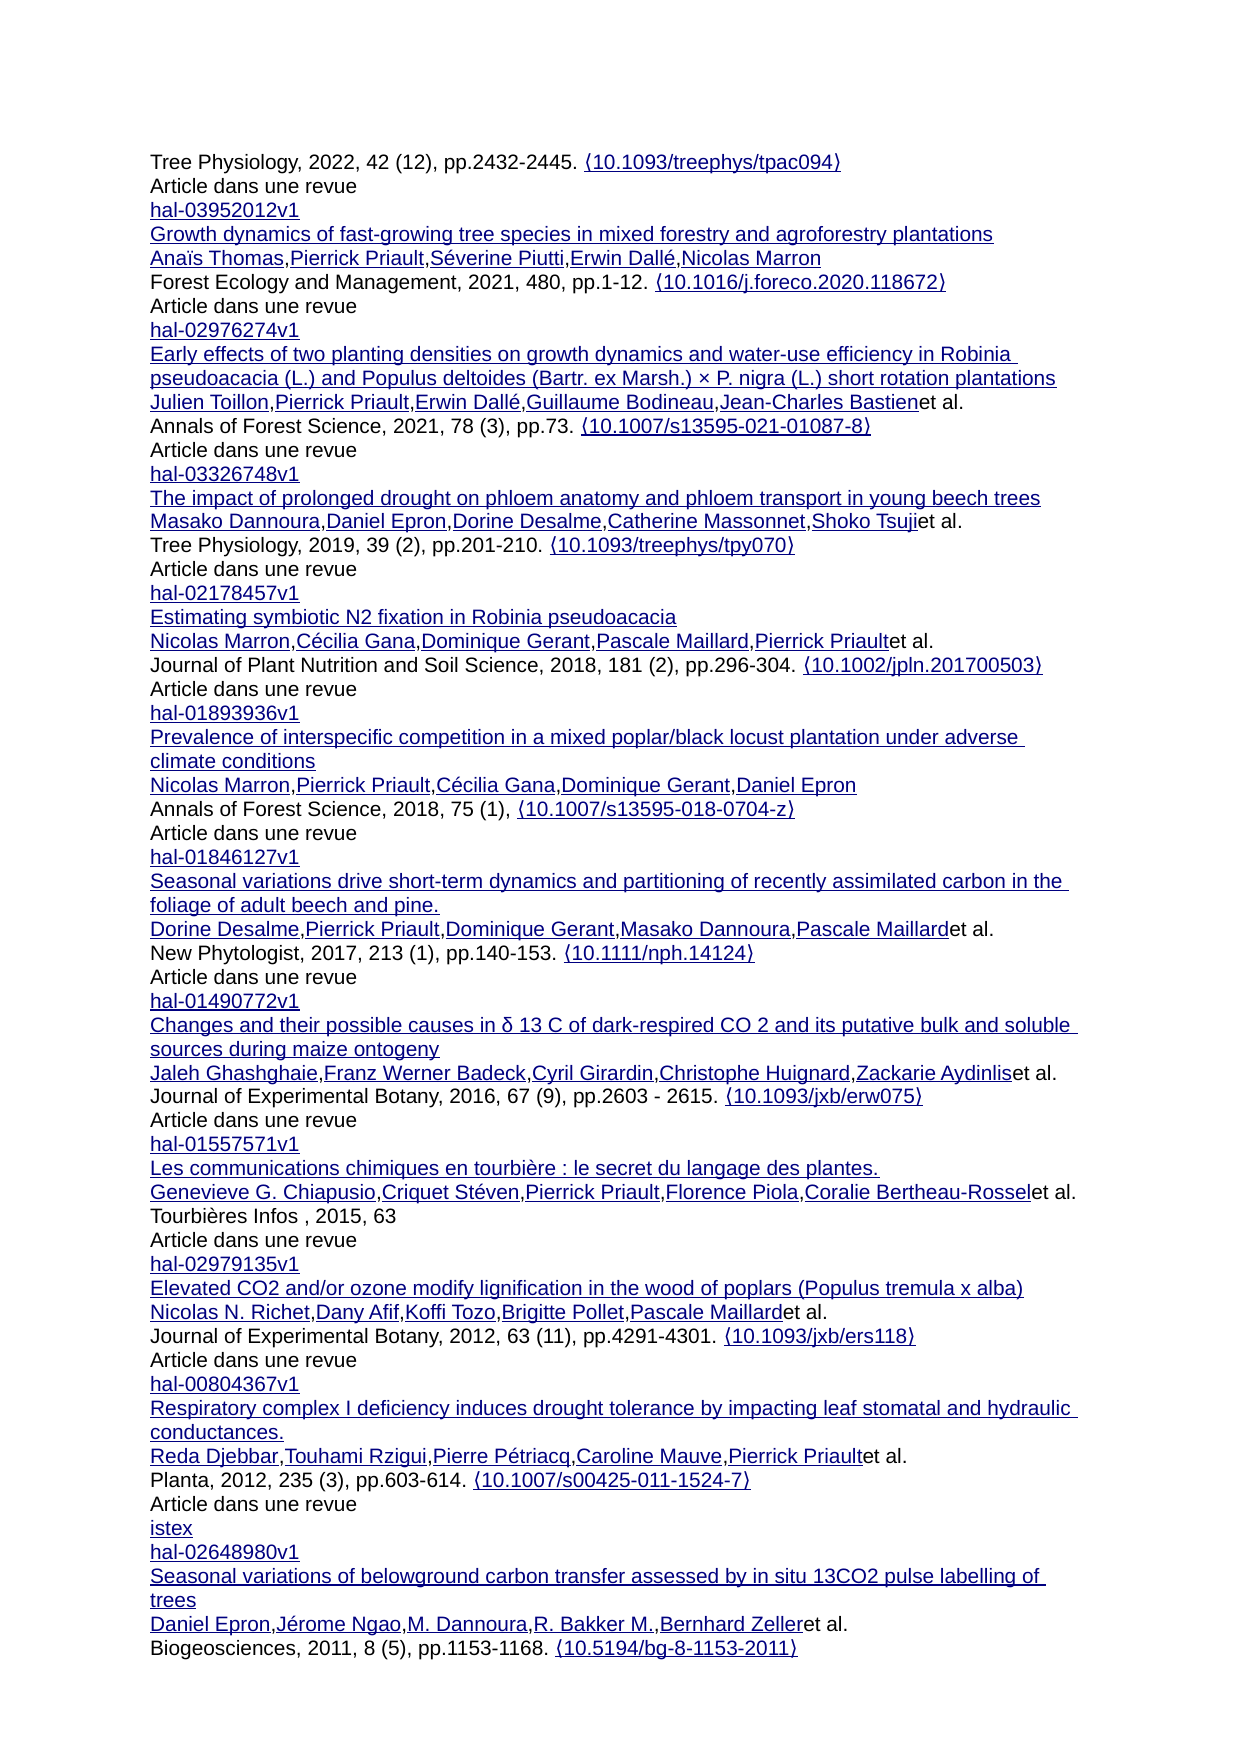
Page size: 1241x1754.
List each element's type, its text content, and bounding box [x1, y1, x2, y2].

table_cell Estimating symbiotic N2 fixation in Robinia pseudoacacia Nicolas Marron,Cécilia Gana,Dominique Gerant,Pascale Maillard,Pierrick Priaultet al. Journal of Plant Nutrition and Soil Science, 2018, 181 (2), pp.296-304. ⟨10.1002/jpln.201700503⟩ Article dans une revue hal-01893936v1 [150, 605, 1090, 725]
table_cell Prevalence of interspecific competition in a mixed poplar/black locust plantation under adverse climate conditions Nicolas Marron,Pierrick Priault,Cécilia Gana,Dominique Gerant,Daniel Epron Annals of Forest Science, 2018, 75 (1), ⟨10.1007/s13595-018-0704-z⟩ Article dans une revue hal-01846127v1 [150, 725, 1090, 869]
table_cell Changes and their possible causes in δ 13 C of dark-respired CO 2 and its putative bulk and soluble sources during maize ontogeny Jaleh Ghashghaie,Franz Werner Badeck,Cyril Girardin,Christophe Huignard,Zackarie Aydinliset al. Journal of Experimental Botany, 2016, 67 (9), pp.2603 - 2615. ⟨10.1093/jxb/erw075⟩ Article dans une revue hal-01557571v1 [150, 1013, 1090, 1156]
table_cell Elevated CO2 and/or ozone modify lignification in the wood of poplars (Populus tremula x alba) Nicolas N. Richet,Dany Afif,Koffi Tozo,Brigitte Pollet,Pascale Maillardet al. Journal of Experimental Botany, 2012, 63 (11), pp.4291-4301. ⟨10.1093/jxb/ers118⟩ Article dans une revue hal-00804367v1 [150, 1276, 1090, 1396]
table_cell Growth dynamics of fast-growing tree species in mixed forestry and agroforestry plantations Anaïs Thomas,Pierrick Priault,Séverine Piutti,Erwin Dallé,Nicolas Marron Forest Ecology and Management, 2021, 480, pp.1-12. ⟨10.1016/j.foreco.2020.118672⟩ Article dans une revue hal-02976274v1 [150, 222, 1090, 342]
table_cell Seasonal variations drive short-term dynamics and partitioning of recently assimilated carbon in the foliage of adult beech and pine. Dorine Desalme,Pierrick Priault,Dominique Gerant,Masako Dannoura,Pascale Maillardet al. New Phytologist, 2017, 213 (1), pp.140-153. ⟨10.1111/nph.14124⟩ Article dans une revue hal-01490772v1 [150, 869, 1090, 1012]
table_cell Respiratory complex I deficiency induces drought tolerance by impacting leaf stomatal and hydraulic conductances. Reda Djebbar,Touhami Rzigui,Pierre Pétriacq,Caroline Mauve,Pierrick Priaultet al. Planta, 2012, 235 (3), pp.603-614. ⟨10.1007/s00425-011-1524-7⟩ Article dans une revue istex hal-02648980v1 [150, 1396, 1090, 1563]
table_cell The impact of prolonged drought on phloem anatomy and phloem transport in young beech trees Masako Dannoura,Daniel Epron,Dorine Desalme,Catherine Massonnet,Shoko Tsujiet al. Tree Physiology, 2019, 39 (2), pp.201-210. ⟨10.1093/treephys/tpy070⟩ Article dans une revue hal-02178457v1 [150, 485, 1090, 605]
table_cell Les communications chimiques en tourbière : le secret du langage des plantes. Genevieve G. Chiapusio,Criquet Stéven,Pierrick Priault,Florence Piola,Coralie Bertheau-Rosselet al. Tourbières Infos , 2015, 63 Article dans une revue hal-02979135v1 [150, 1156, 1090, 1276]
table_cell Tree Physiology, 2022, 42 (12), pp.2432-2445. ⟨10.1093/treephys/tpac094⟩ Article dans une revue hal-03952012v1 [150, 150, 1090, 222]
table_cell Seasonal variations of belowground carbon transfer assessed by in situ 13CO2 pulse labelling of trees Daniel Epron,Jérome Ngao,M. Dannoura,R. Bakker M.,Bernhard Zelleret al. Biogeosciences, 2011, 8 (5), pp.1153-1168. ⟨10.5194/bg-8-1153-2011⟩ [150, 1564, 1090, 1659]
table_cell Early effects of two planting densities on growth dynamics and water-use efficiency in Robinia pseudoacacia (L.) and Populus deltoides (Bartr. ex Marsh.) × P. nigra (L.) short rotation plantations Julien Toillon,Pierrick Priault,Erwin Dallé,Guillaume Bodineau,Jean-Charles Bastienet al. Annals of Forest Science, 2021, 78 (3), pp.73. ⟨10.1007/s13595-021-01087-8⟩ Article dans une revue hal-03326748v1 [150, 342, 1090, 485]
